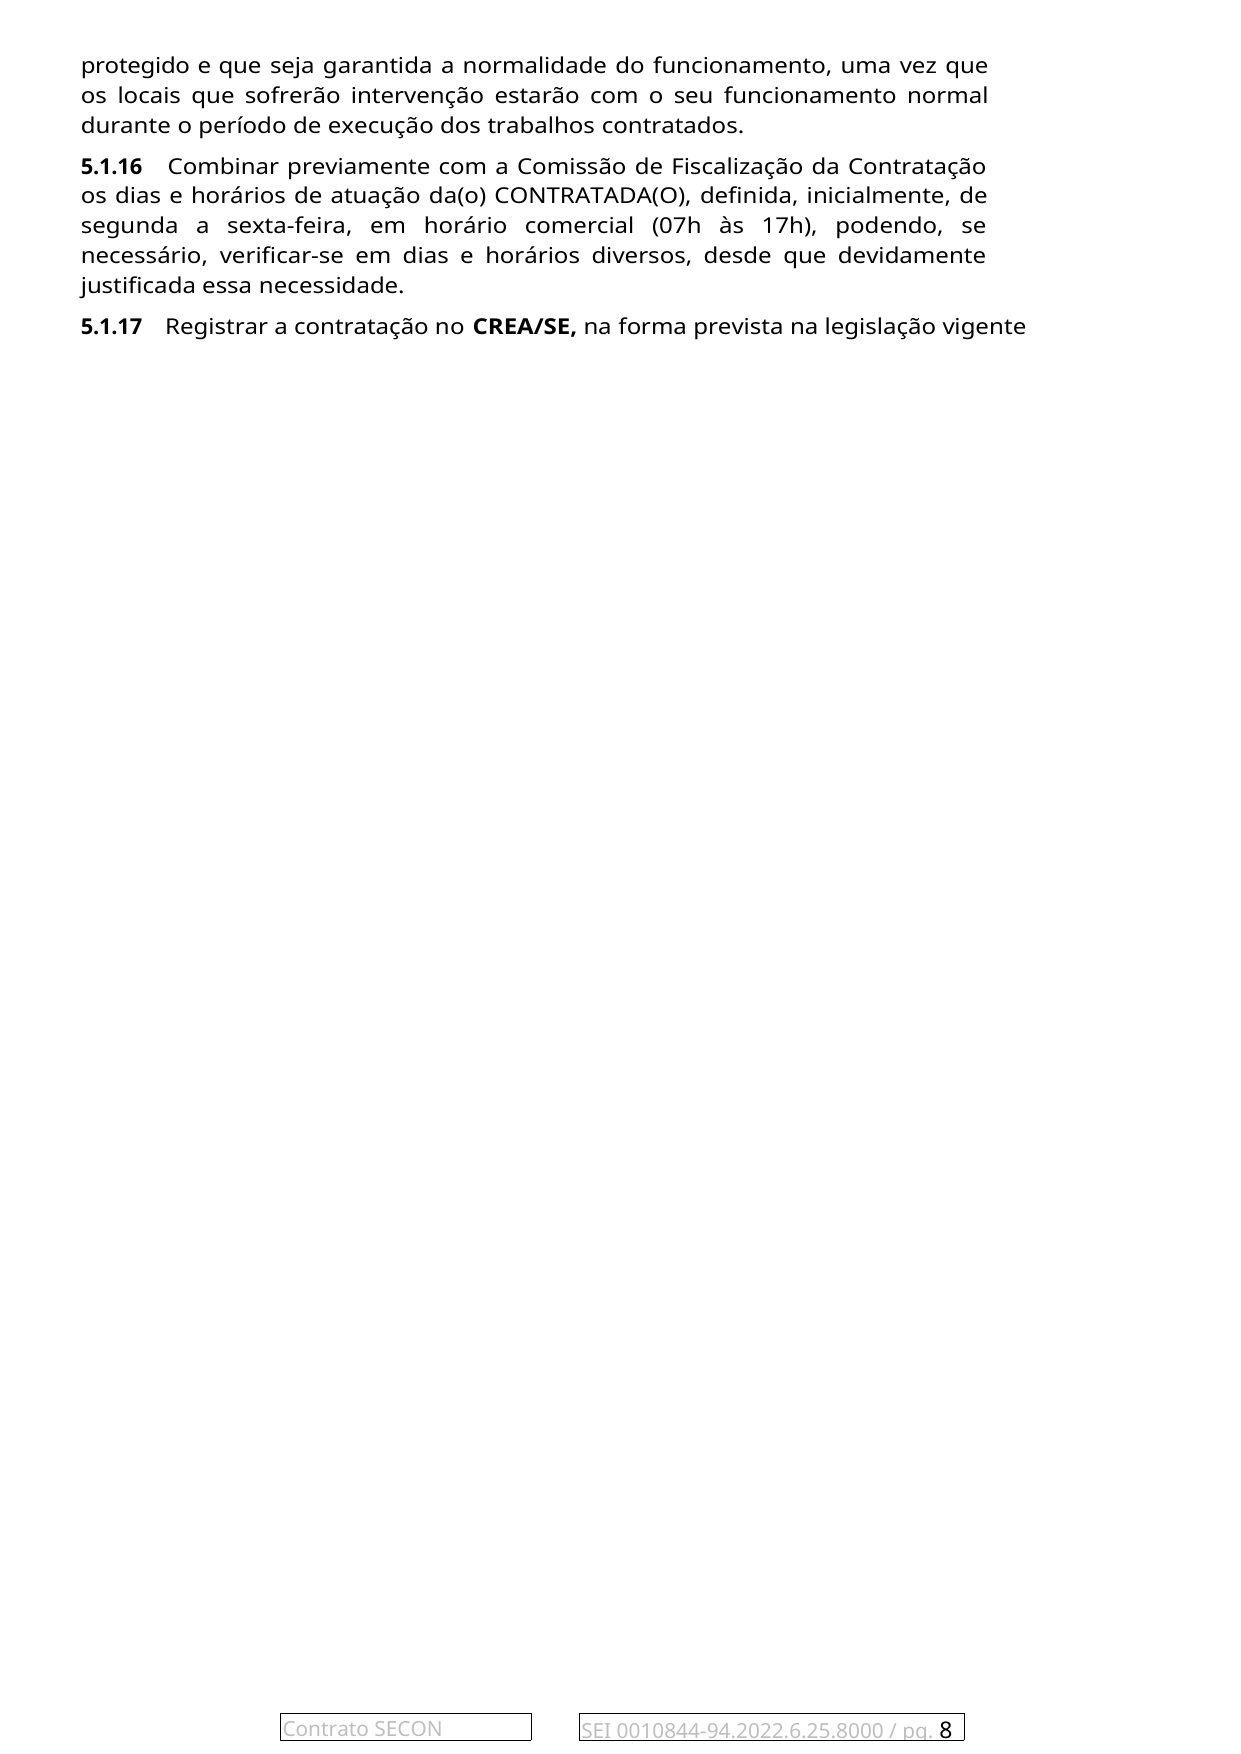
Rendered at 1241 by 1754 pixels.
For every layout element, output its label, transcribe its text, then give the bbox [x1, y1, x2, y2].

list Registrar a contratação no CREA/SE, na forma prevista na legislação vigente [81, 311, 1190, 341]
list protegido e que seja garantida a normalidade do funcionamento, uma vez que os locais que sofrerão intervenção estarão com o seu funcionamento normal durante o período de execução dos trabalhos contratados. [81, 50, 988, 139]
list Combinar previamente com a Comissão de Fiscalização da Contratação os dias e horários de atuação da(o) CONTRATADA(O), deﬁnida, inicialmente, de segunda a sexta-feira, em horário comercial (07h às 17h), podendo, se necessário, veriﬁcar-se em dias e horários diversos, desde que devidamente justiﬁcada essa necessidade. [81, 151, 987, 300]
